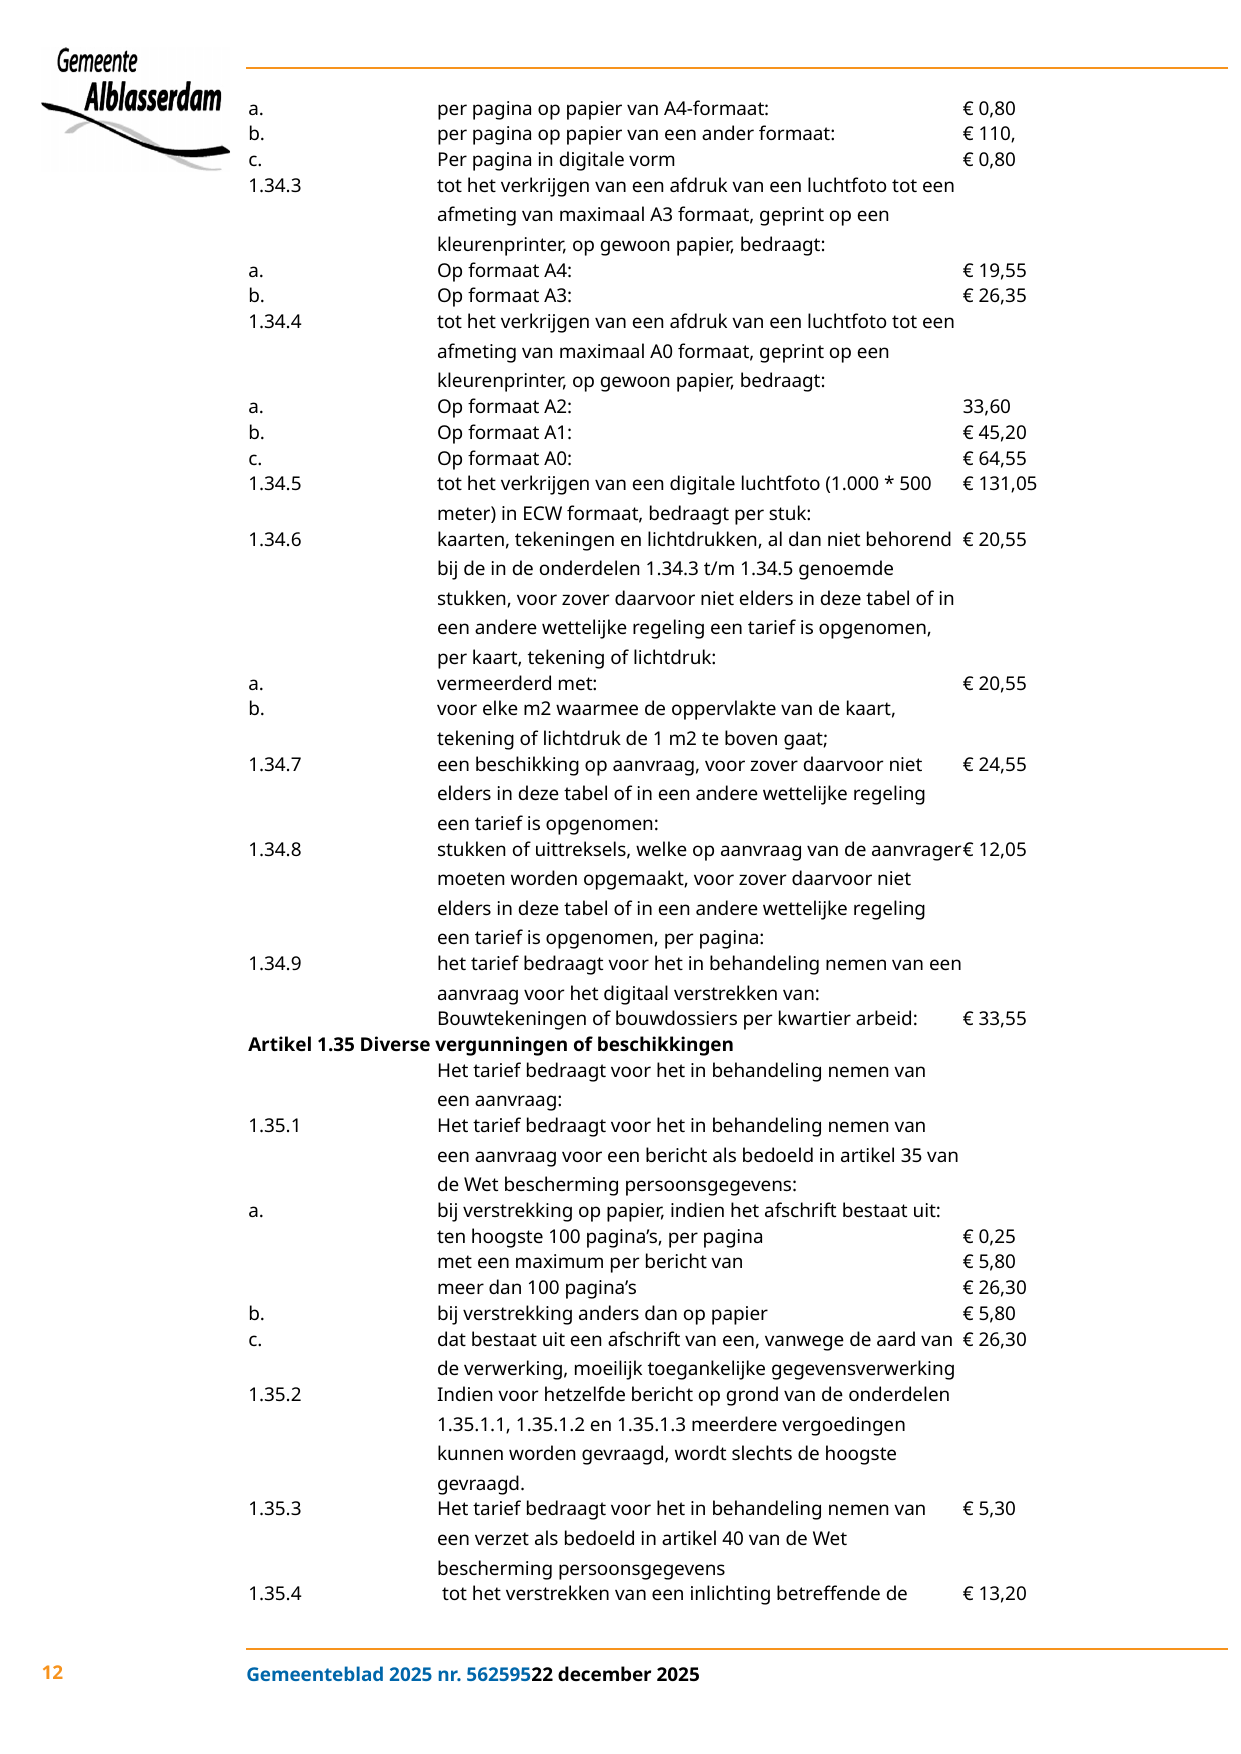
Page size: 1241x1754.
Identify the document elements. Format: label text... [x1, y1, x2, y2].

table_cell 33,60 [963, 393, 1152, 419]
table_cell een beschikking op aanvraag, voor zover daarvoor niet elders in deze tabel of in een andere wettelijke regeling een tarief is opgenomen: [437, 751, 963, 836]
table_cell Op formaat A2: [437, 393, 963, 419]
table_cell c. [248, 445, 437, 470]
table_cell 1.34.3 [248, 172, 437, 257]
table_cell € 5,80 [963, 1300, 1152, 1326]
table_cell € 12,05 [963, 836, 1152, 950]
table_cell stukken of uittreksels, welke op aanvraag van de aanvrager moeten worden opgemaakt, voor zover daarvoor niet elders in deze tabel of in een andere wettelijke regeling een tarief is opgenomen, per pagina: [437, 836, 963, 950]
table_cell € 0,80 [963, 95, 1152, 121]
table_cell 1.35.3 [248, 1496, 437, 1581]
table_cell [248, 1249, 437, 1274]
table_cell tot het verkrijgen van een afdruk van een luchtfoto tot een afmeting van maximaal A3 formaat, geprint op een kleurenprinter, op gewoon papier, bedraagt: [437, 172, 963, 257]
table_cell € 13,20 [963, 1581, 1152, 1606]
table_cell c. [248, 146, 437, 172]
table_cell Op formaat A4: [437, 257, 963, 283]
table_cell voor elke m2 waarmee de oppervlakte van de kaart, tekening of lichtdruk de 1 m2 te boven gaat; [437, 696, 963, 751]
table_cell € 33,55 [963, 1006, 1152, 1031]
table_cell [963, 1057, 1152, 1112]
table_cell € 0,80 [963, 146, 1152, 172]
table_cell b. [248, 696, 437, 751]
table_cell 1.34.4 [248, 308, 437, 393]
table_cell vermeerderd met: [437, 670, 963, 696]
table_cell 1.34.8 [248, 836, 437, 950]
table_cell € 110, [963, 121, 1152, 146]
table_cell € 0,25 [963, 1223, 1152, 1249]
table_cell € 5,80 [963, 1249, 1152, 1274]
picture [41, 47, 231, 172]
table_cell het tarief bedraagt voor het in behandeling nemen van een aanvraag voor het digitaal verstrekken van: [437, 950, 963, 1006]
table_cell b. [248, 121, 437, 146]
table_cell a. [248, 95, 437, 121]
table_cell [963, 172, 1152, 257]
table_cell € 24,55 [963, 751, 1152, 836]
table_cell per pagina op papier van een ander formaat: [437, 121, 963, 146]
table_cell per pagina op papier van A4-formaat: [437, 95, 963, 121]
table_cell [963, 1197, 1152, 1223]
table_cell Op formaat A1: [437, 419, 963, 445]
table_cell 1.35.2 [248, 1381, 437, 1496]
table_cell [963, 1112, 1152, 1197]
table_cell a. [248, 1197, 437, 1223]
table_cell Bouwtekeningen of bouwdossiers per kwartier arbeid: [437, 1006, 963, 1031]
table_cell a. [248, 393, 437, 419]
table_cell Artikel 1.35 Diverse vergunningen of beschikkingen [248, 1031, 1152, 1057]
table_cell kaarten, tekeningen en lichtdrukken, al dan niet behorend bij de in de onderdelen 1.34.3 t/m 1.34.5 genoemde stukken, voor zover daarvoor niet elders in deze tabel of in een andere wettelijke regeling een tarief is opgenomen, per kaart, tekening of lichtdruk: [437, 526, 963, 670]
table_cell Op formaat A0: [437, 445, 963, 470]
table_cell bij verstrekking anders dan op papier [437, 1300, 963, 1326]
table_cell b. [248, 419, 437, 445]
table_cell [248, 1274, 437, 1300]
table_cell € 64,55 [963, 445, 1152, 470]
table_cell a. [248, 257, 437, 283]
table_cell Indien voor hetzelfde bericht op grond van de onderdelen 1.35.1.1, 1.35.1.2 en 1.35.1.3 meerdere vergoedingen kunnen worden gevraagd, wordt slechts de hoogste gevraagd. [437, 1381, 963, 1496]
table_cell Per pagina in digitale vorm [437, 146, 963, 172]
table_cell € 5,30 [963, 1496, 1152, 1581]
table_cell € 26,30 [963, 1326, 1152, 1381]
table_cell [963, 1381, 1152, 1496]
table_cell ten hoogste 100 pagina’s, per pagina [437, 1223, 963, 1249]
table_cell 1.35.1 [248, 1112, 437, 1197]
table_cell [963, 950, 1152, 1006]
table_cell € 19,55 [963, 257, 1152, 283]
table_cell [963, 308, 1152, 393]
table_cell meer dan 100 pagina’s [437, 1274, 963, 1300]
table_cell Het tarief bedraagt voor het in behandeling nemen van een aanvraag voor een bericht als bedoeld in artikel 35 van de Wet bescherming persoonsgegevens: [437, 1112, 963, 1197]
table_cell [248, 1057, 437, 1112]
table_cell Het tarief bedraagt voor het in behandeling nemen van een verzet als bedoeld in artikel 40 van de Wet bescherming persoonsgegevens [437, 1496, 963, 1581]
table_cell b. [248, 283, 437, 308]
table_cell tot het verkrijgen van een afdruk van een luchtfoto tot een afmeting van maximaal A0 formaat, geprint op een kleurenprinter, op gewoon papier, bedraagt: [437, 308, 963, 393]
table_cell 1.34.6 [248, 526, 437, 670]
table_cell € 131,05 [963, 470, 1152, 526]
table_cell 1.34.5 [248, 470, 437, 526]
table_cell [963, 696, 1152, 751]
table_cell € 20,55 [963, 670, 1152, 696]
table_cell Op formaat A3: [437, 283, 963, 308]
table_cell met een maximum per bericht van [437, 1249, 963, 1274]
table_cell b. [248, 1300, 437, 1326]
table_cell tot het verstrekken van een inlichting betreffende de [437, 1581, 963, 1606]
table_cell 1.35.4 [248, 1581, 437, 1606]
table_cell € 20,55 [963, 526, 1152, 670]
table_cell a. [248, 670, 437, 696]
table_cell Het tarief bedraagt voor het in behandeling nemen van een aanvraag: [437, 1057, 963, 1112]
table_cell € 45,20 [963, 419, 1152, 445]
table_cell c. [248, 1326, 437, 1381]
table_cell 1.34.9 [248, 950, 437, 1006]
table_cell € 26,30 [963, 1274, 1152, 1300]
table_cell € 26,35 [963, 283, 1152, 308]
table_cell dat bestaat uit een afschrift van een, vanwege de aard van de verwerking, moeilijk toegankelijke gegevensverwerking [437, 1326, 963, 1381]
table_cell bij verstrekking op papier, indien het afschrift bestaat uit: [437, 1197, 963, 1223]
table_cell [248, 1006, 437, 1031]
table_cell tot het verkrijgen van een digitale luchtfoto (1.000 * 500 meter) in ECW formaat, bedraagt per stuk: [437, 470, 963, 526]
table_cell 1.34.7 [248, 751, 437, 836]
table_cell [248, 1223, 437, 1249]
